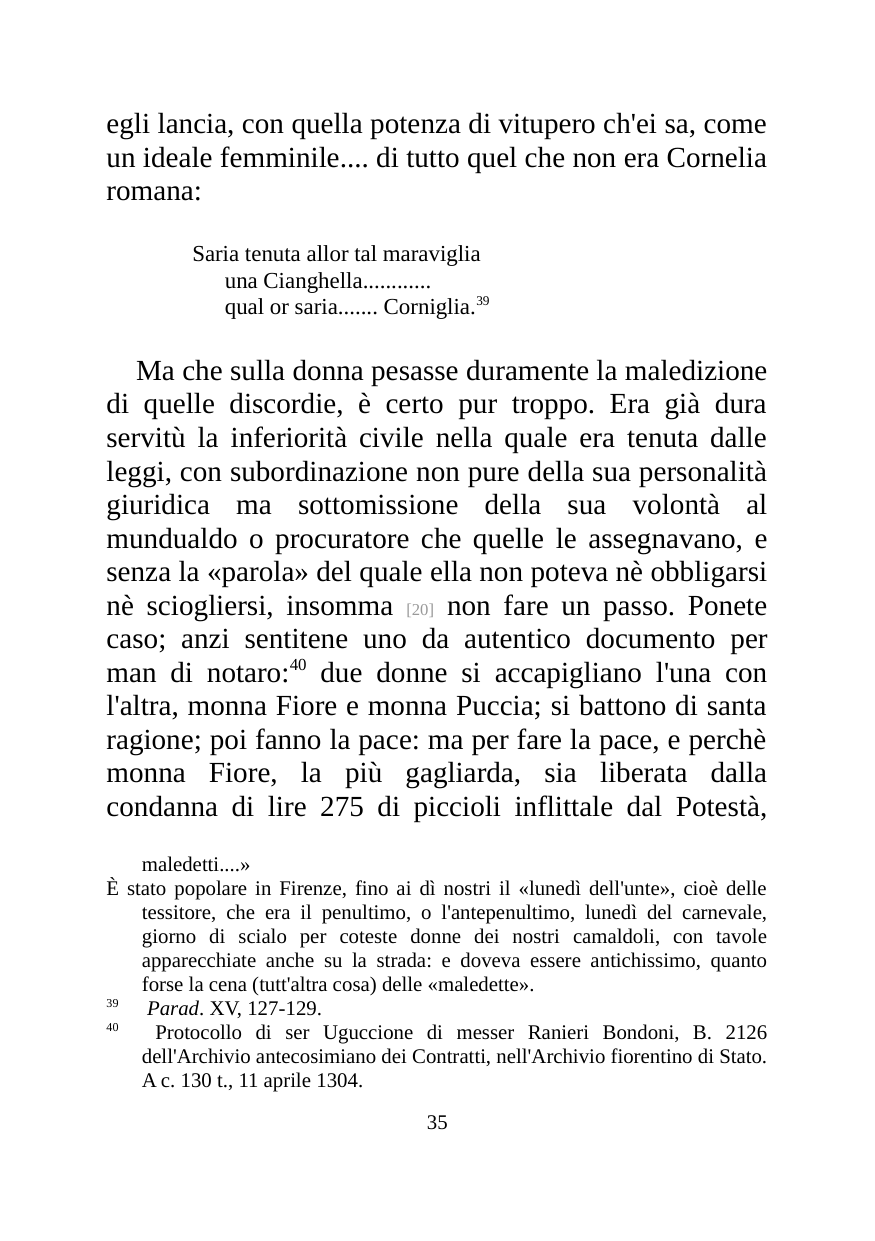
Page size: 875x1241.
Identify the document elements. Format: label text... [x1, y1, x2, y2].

text maledetti....» [106, 852, 768, 876]
text Saria tenuta allor tal maraviglia [162, 240, 768, 267]
text È stato popolare in Firenze, fino ai dì nostri il «lunedì dell'unte», cioè delle tessitore, che era il penultimo, o l'antepenultimo, lunedì del carnevale, giorno di scialo per coteste donne dei nostri camaldoli, con tavole apparecchiate anche su la strada: e doveva essere antichissimo, quanto forse la cena (tutt'altra cosa) delle «maledette». [106, 876, 768, 996]
text egli lancia, con quella potenza di vitupero ch'ei sa, come un ideale femminile.... di tutto quel che non era Cornelia romana: [106, 106, 768, 207]
text Protocollo di ser Uguccione di messer Ranieri Bondoni, B. 2126 dell'Archivio antecosimiano dei Contratti, nell'Archivio fiorentino di Stato. A c. 130 t., 11 aprile 1304. [106, 1020, 768, 1092]
text Ma che sulla donna pesasse duramente la maledizione di quelle discordie, è certo pur troppo. Era già dura servitù la inferiorità civile nella quale era tenuta dalle leggi, con subordinazione non pure della sua personalità giuridica ma sottomissione della sua volontà al mundualdo o procuratore che quelle le assegnavano, e senza la «parola» del quale ella non poteva nè obbligarsi nè sciogliersi, insomma [20] non fare un passo. Ponete caso; anzi sentitene uno da autentico documento per man di notaro: due donne si accapigliano l'una con l'altra, monna Fiore e monna Puccia; si battono di santa ragione; poi fanno la pace: ma per fare la pace, e perchè monna Fiore, la più gagliarda, sia liberata dalla condanna di lire 275 di piccioli inflittale dal Potestà, [106, 353, 768, 823]
text qual or saria....... Corniglia. [195, 293, 768, 319]
text una Cianghella............ [195, 267, 768, 293]
text Parad. XV, 127-129. [106, 996, 768, 1020]
